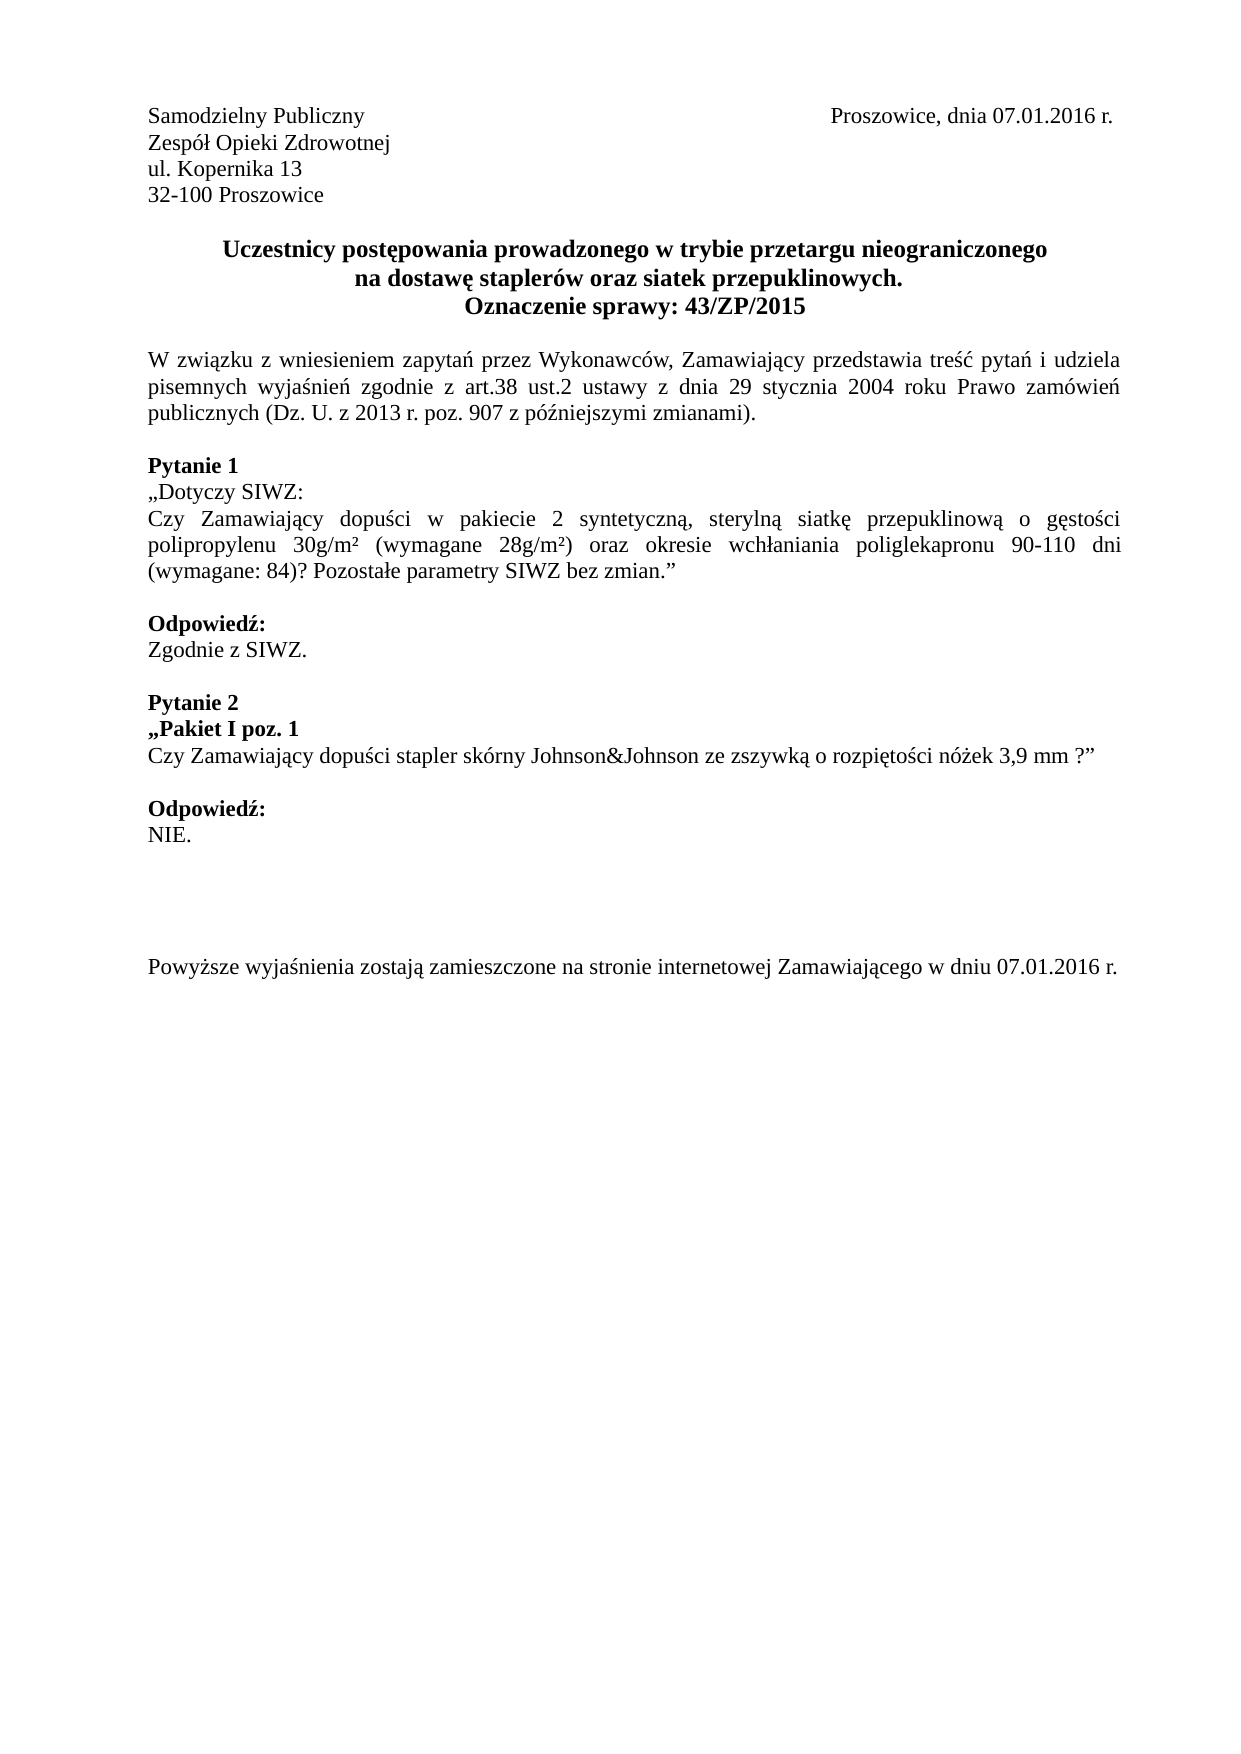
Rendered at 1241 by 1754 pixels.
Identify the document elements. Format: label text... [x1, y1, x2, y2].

text Odpowiedź: [148, 610, 1122, 636]
text Zgodnie z SIWZ. [148, 636, 1122, 663]
text Pytanie 2 [148, 689, 1122, 716]
text 32-100 Proszowice [148, 181, 1122, 208]
text „Dotyczy SIWZ: [148, 478, 1122, 505]
text Zespół Opieki Zdrowotnej [148, 128, 1122, 155]
text na dostawę staplerów oraz siatek przepuklinowych. [148, 263, 1122, 291]
text Uczestnicy postępowania prowadzonego w trybie przetargu nieograniczonego [148, 234, 1122, 263]
text Czy Zamawiający dopuści w pakiecie 2 syntetyczną, sterylną siatkę przepuklinową o gęstości polipropylenu 30g/m² (wymagane 28g/m²) oraz okresie wchłaniania poliglekapronu 90-110 dni (wymagane: 84)? Pozostałe parametry SIWZ bez zmian.” [148, 505, 1122, 584]
text ul. Kopernika 13 [148, 155, 1122, 181]
text W związku z wniesieniem zapytań przez Wykonawców, Zamawiający przedstawia treść pytań i udziela pisemnych wyjaśnień zgodnie z art.38 ust.2 ustawy z dnia 29 stycznia 2004 roku Prawo zamówień publicznych (Dz. U. z 2013 r. poz. 907 z późniejszymi zmianami). [148, 347, 1122, 426]
text Czy Zamawiający dopuści stapler skórny Johnson&Johnson ze zszywką o rozpiętości nóżek 3,9 mm ?” [148, 742, 1122, 768]
text Powyższe wyjaśnienia zostają zamieszczone na stronie internetowej Zamawiającego w dniu 07.01.2016 r. [148, 953, 1122, 979]
text Samodzielny Publiczny Proszowice, dnia 07.01.2016 r. [148, 102, 1122, 128]
text Odpowiedź: [148, 794, 1122, 821]
text Pytanie 1 [148, 452, 1122, 478]
text NIE. [148, 821, 1122, 847]
text Oznaczenie sprawy: 43/ZP/2015 [148, 291, 1122, 320]
text „Pakiet I poz. 1 [148, 716, 1122, 742]
